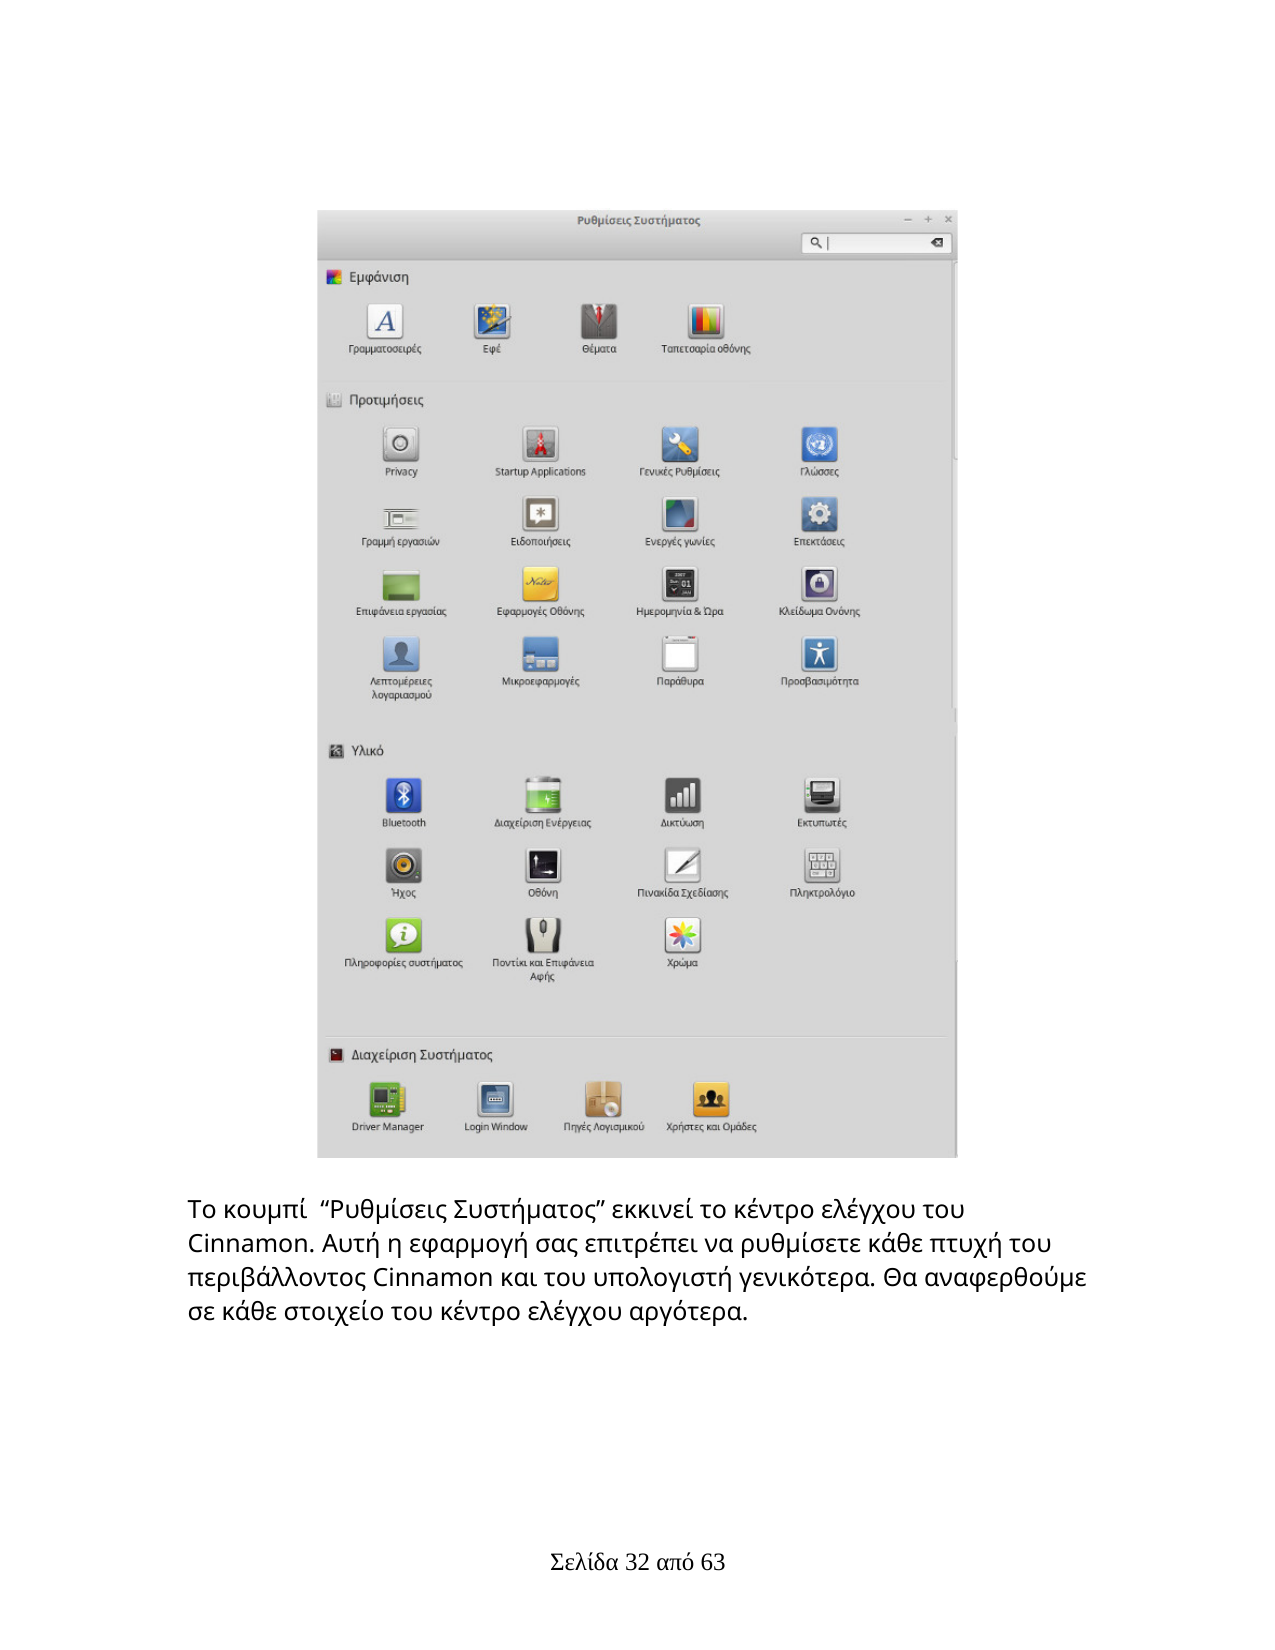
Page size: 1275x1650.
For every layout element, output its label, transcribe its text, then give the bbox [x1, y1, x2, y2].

picture [317, 208, 958, 1158]
text Το κουμπί “Ρυθμίσεις Συστήματος” εκκινεί το κέντρο ελέγχου του Cinnamon. Αυτή η εφαρμογή σας επιτρέπει να ρυθμίσετε κάθε πτυχή του περιβάλλοντος Cinnamon και του υπολογιστή γενικότερα. Θα αναφερθούμε σε κάθε στοιχείο του κέντρο ελέγχου αργότερα. [187, 1192, 1087, 1328]
